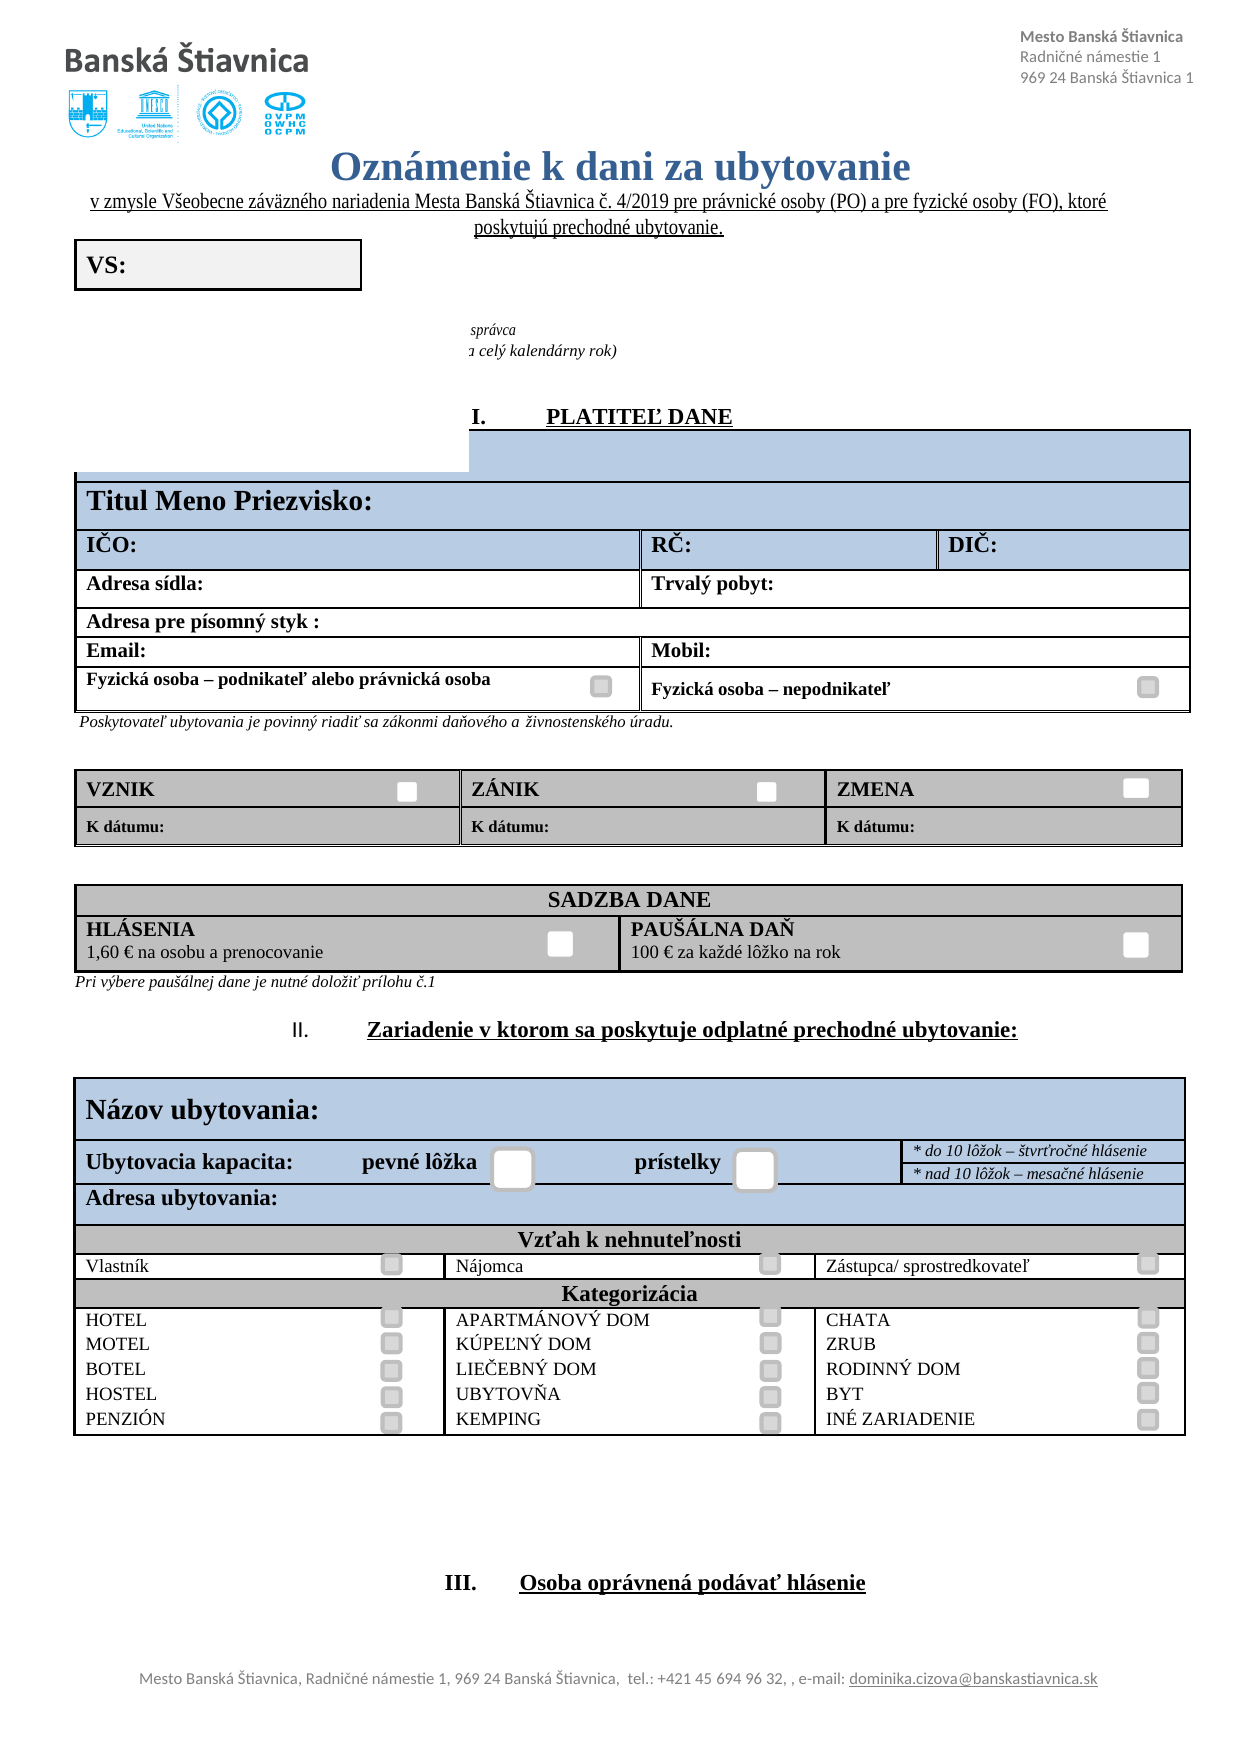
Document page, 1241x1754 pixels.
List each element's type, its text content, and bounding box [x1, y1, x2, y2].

text (VS je pridelený po doručení prvého hlásenia a je platný na celý kalendárny rok) [469, 341, 1165, 360]
text v zmysle Všeobecne záväzného nariadenia Mesta Banská Štiavnica č. 4/2019 pre právnické osoby (PO) a pre fyzické osoby (FO), ktoré poskytujú prechodné ubytovanie. [75, 189, 1122, 239]
table_cell Zástupca/ sprostredkovateľ [816, 1255, 1184, 1278]
text Poskytovateľ ubytovania je povinný riadiť sa zákonmi daňového a živnostenského úradu. [75, 713, 1165, 731]
table_header ZMENA [827, 771, 1181, 806]
table_cell K dátumu: [77, 808, 459, 844]
table_cell Ubytovacia kapacita: pevné lôžka prístelky [76, 1141, 900, 1183]
table_cell IČO: [77, 531, 639, 569]
table_cell K dátumu: [462, 808, 824, 844]
table_cell * nad 10 lôžok – mesačné hlásenie [903, 1164, 1184, 1183]
table_cell Nájomca [446, 1255, 814, 1278]
table_header ZÁNIK [462, 771, 824, 806]
table_cell Vzťah k nehnuteľnosti [76, 1226, 1184, 1253]
table_header SADZBA DANE [77, 886, 1181, 915]
table_cell Adresa ubytovania: [76, 1185, 1184, 1224]
table_cell HLÁSENIA 1,60 € na osobu a prenocovanie [77, 917, 618, 970]
table_cell RČ: [642, 531, 936, 569]
table_cell CHATA ZRUB RODINNÝ DOM BYT INÉ ZARIADENIE [816, 1309, 1184, 1433]
table_header Názov ubytovania: [76, 1079, 1184, 1139]
table_cell Fyzická osoba – podnikateľ alebo právnická osoba [77, 668, 639, 710]
table_cell APARTMÁNOVÝ DOM KÚPEĽNÝ DOM LIEČEBNÝ DOM UBYTOVŇA KEMPING [446, 1309, 814, 1433]
table_cell Email: [77, 638, 639, 666]
table_cell Fyzická osoba – nepodnikateľ [642, 668, 1189, 710]
list PLATITEĽ DANE [469, 403, 1165, 429]
table_header VS: [77, 241, 360, 288]
text Pri výbere paušálnej dane je nutné doložiť prílohu č.1 [75, 972, 1197, 991]
subtitle Oznámenie k dani za ubytovanie [75, 141, 1165, 189]
table_cell Mobil: [642, 638, 1189, 666]
table_cell DIČ: [939, 531, 1189, 569]
table_cell Adresa pre písomný styk : [77, 609, 1189, 636]
table_cell Vlastník [76, 1255, 443, 1278]
list Zariadenie v ktorom sa poskytuje odplatné prechodné ubytovanie: [112, 1015, 1197, 1043]
table_cell * do 10 lôžok – štvrťročné hlásenie [903, 1141, 1184, 1162]
table_cell PAUŠÁLNA DAŇ 100 € za každé lôžko na rok [621, 917, 1181, 970]
list Osoba oprávnená podávať hlásenie [112, 1569, 1197, 1596]
table_header VZNIK [77, 771, 459, 806]
table_cell K dátumu: [827, 808, 1181, 844]
table_cell Adresa sídla: [77, 571, 639, 607]
list [39, 403, 62, 429]
table_header Obchodné meno: [77, 431, 1189, 481]
table_cell HOTEL MOTEL BOTEL HOSTEL PENZIÓN [76, 1309, 443, 1433]
table_cell Titul Meno Priezvisko: [77, 483, 1189, 529]
table_cell Kategorizácia [76, 1280, 1184, 1307]
text Variabilný symbol: * povinný pri úhrade - doplní správca [469, 315, 1122, 341]
table_cell Trvalý pobyt: [642, 571, 1189, 607]
